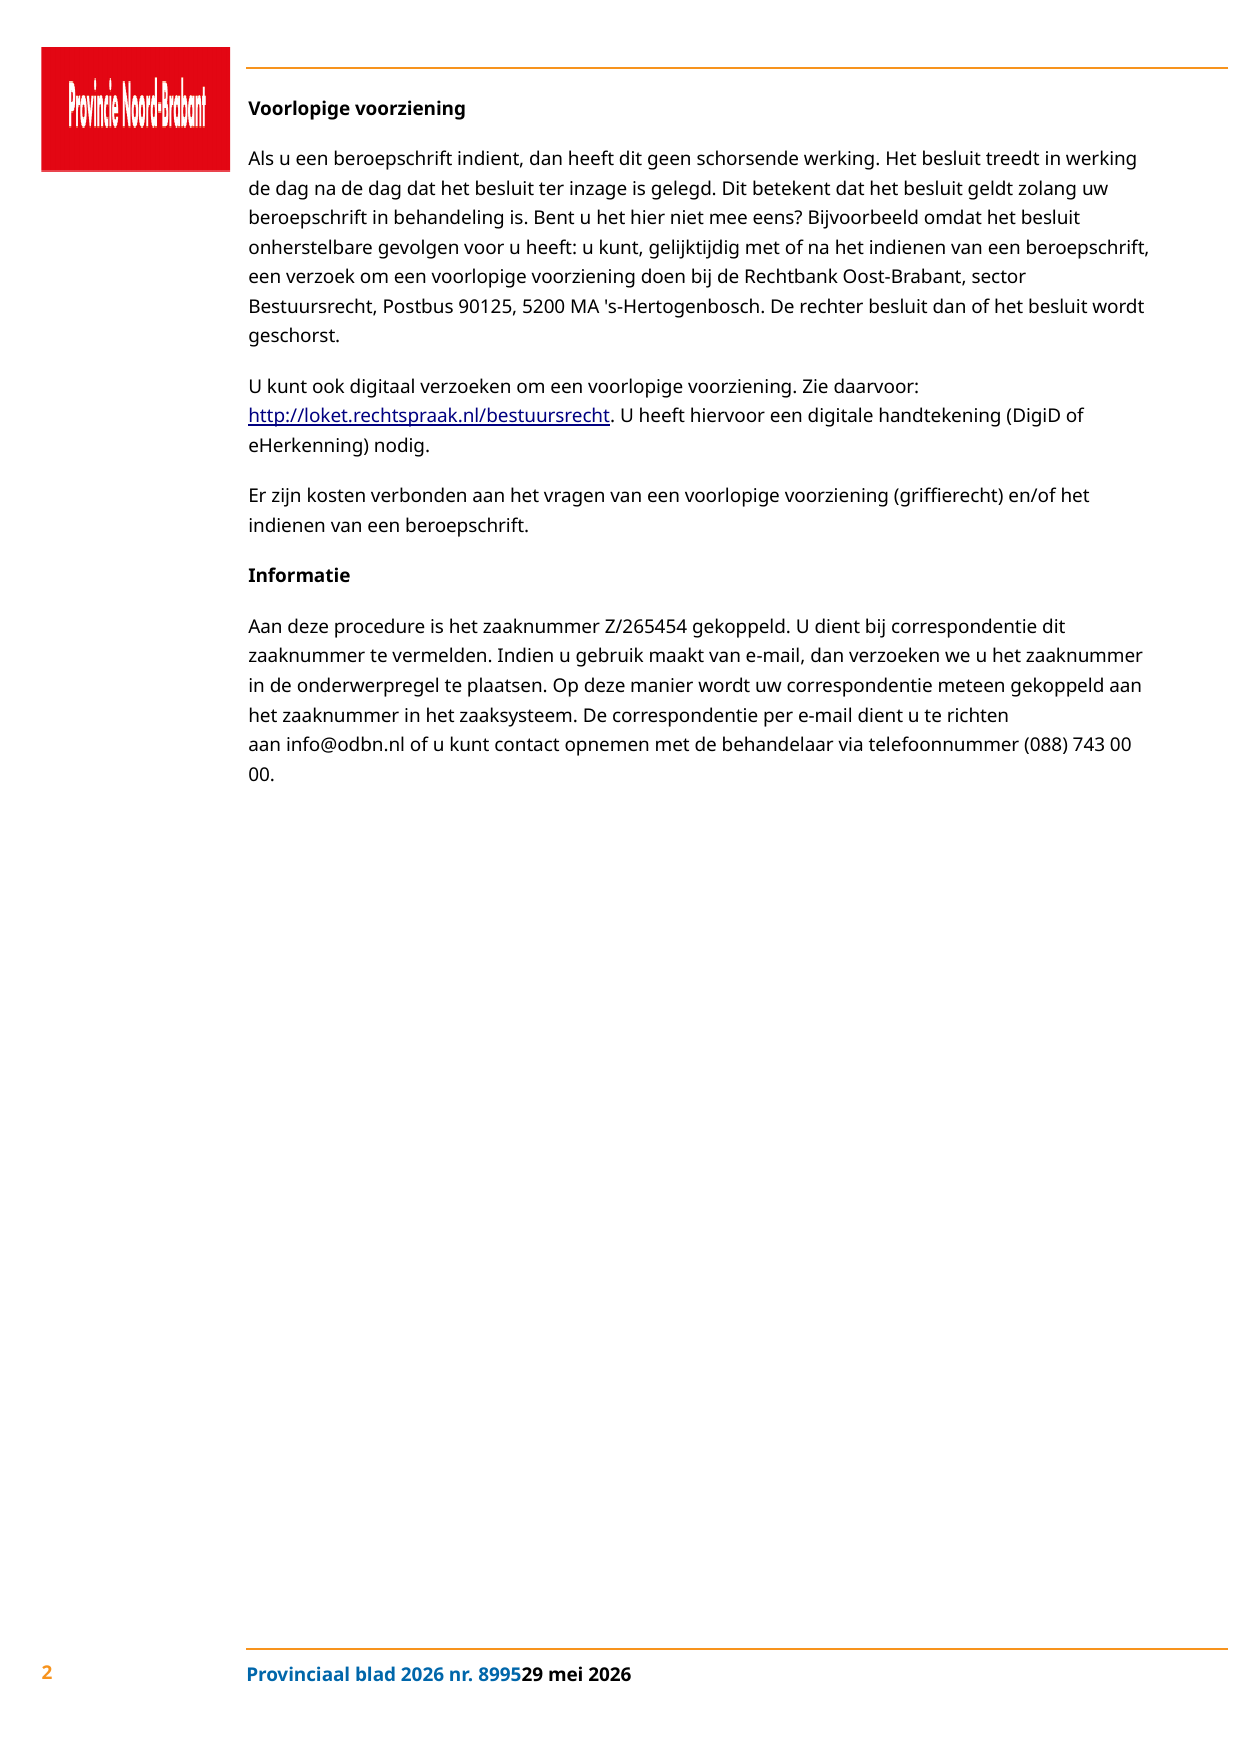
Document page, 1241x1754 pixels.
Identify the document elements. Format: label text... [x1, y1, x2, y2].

text Als u een beroepschrift indient, dan heeft dit geen schorsende werking. Het besluit treedt in werking de dag na de dag dat het besluit ter inzage is gelegd. Dit betekent dat het besluit geldt zolang uw beroepschrift in behandeling is. Bent u het hier niet mee eens? Bijvoorbeeld omdat het besluit onherstelbare gevolgen voor u heeft: u kunt, gelijktijdig met of na het indienen van een beroepschrift, een verzoek om een voorlopige voorziening doen bij de Rechtbank Oost-Brabant, sector Bestuursrecht, Postbus 90125, 5200 MA 's‑Hertogenbosch. De rechter besluit dan of het besluit wordt geschorst. [248, 145, 1152, 348]
text Er zijn kosten verbonden aan het vragen van een voorlopige voorziening (griffierecht) en/of het indienen van een beroepschrift. [248, 483, 1152, 538]
text Informatie [248, 563, 1152, 588]
text Voorlopige voorziening [248, 95, 1152, 121]
text U kunt ook digitaal verzoeken om een voorlopige voorziening. Zie daarvoor: http://loket.rechtspraak.nl/bestuursrecht. U heeft hiervoor een digitale handtekening (DigiD of eHerkenning) nodig. [248, 373, 1152, 458]
text Aan deze procedure is het zaaknummer Z/265454 gekoppeld. U dient bij correspondentie dit zaaknummer te vermelden. Indien u gebruik maakt van e-mail, dan verzoeken we u het zaaknummer in de onderwerpregel te plaatsen. Op deze manier wordt uw correspondentie meteen gekoppeld aan het zaaknummer in het zaaksysteem. De correspondentie per e-mail dient u te richten aan info@odbn.nl of u kunt contact opnemen met de behandelaar via telefoonnummer (088) 743 00 00. [248, 613, 1152, 787]
picture [41, 47, 231, 172]
